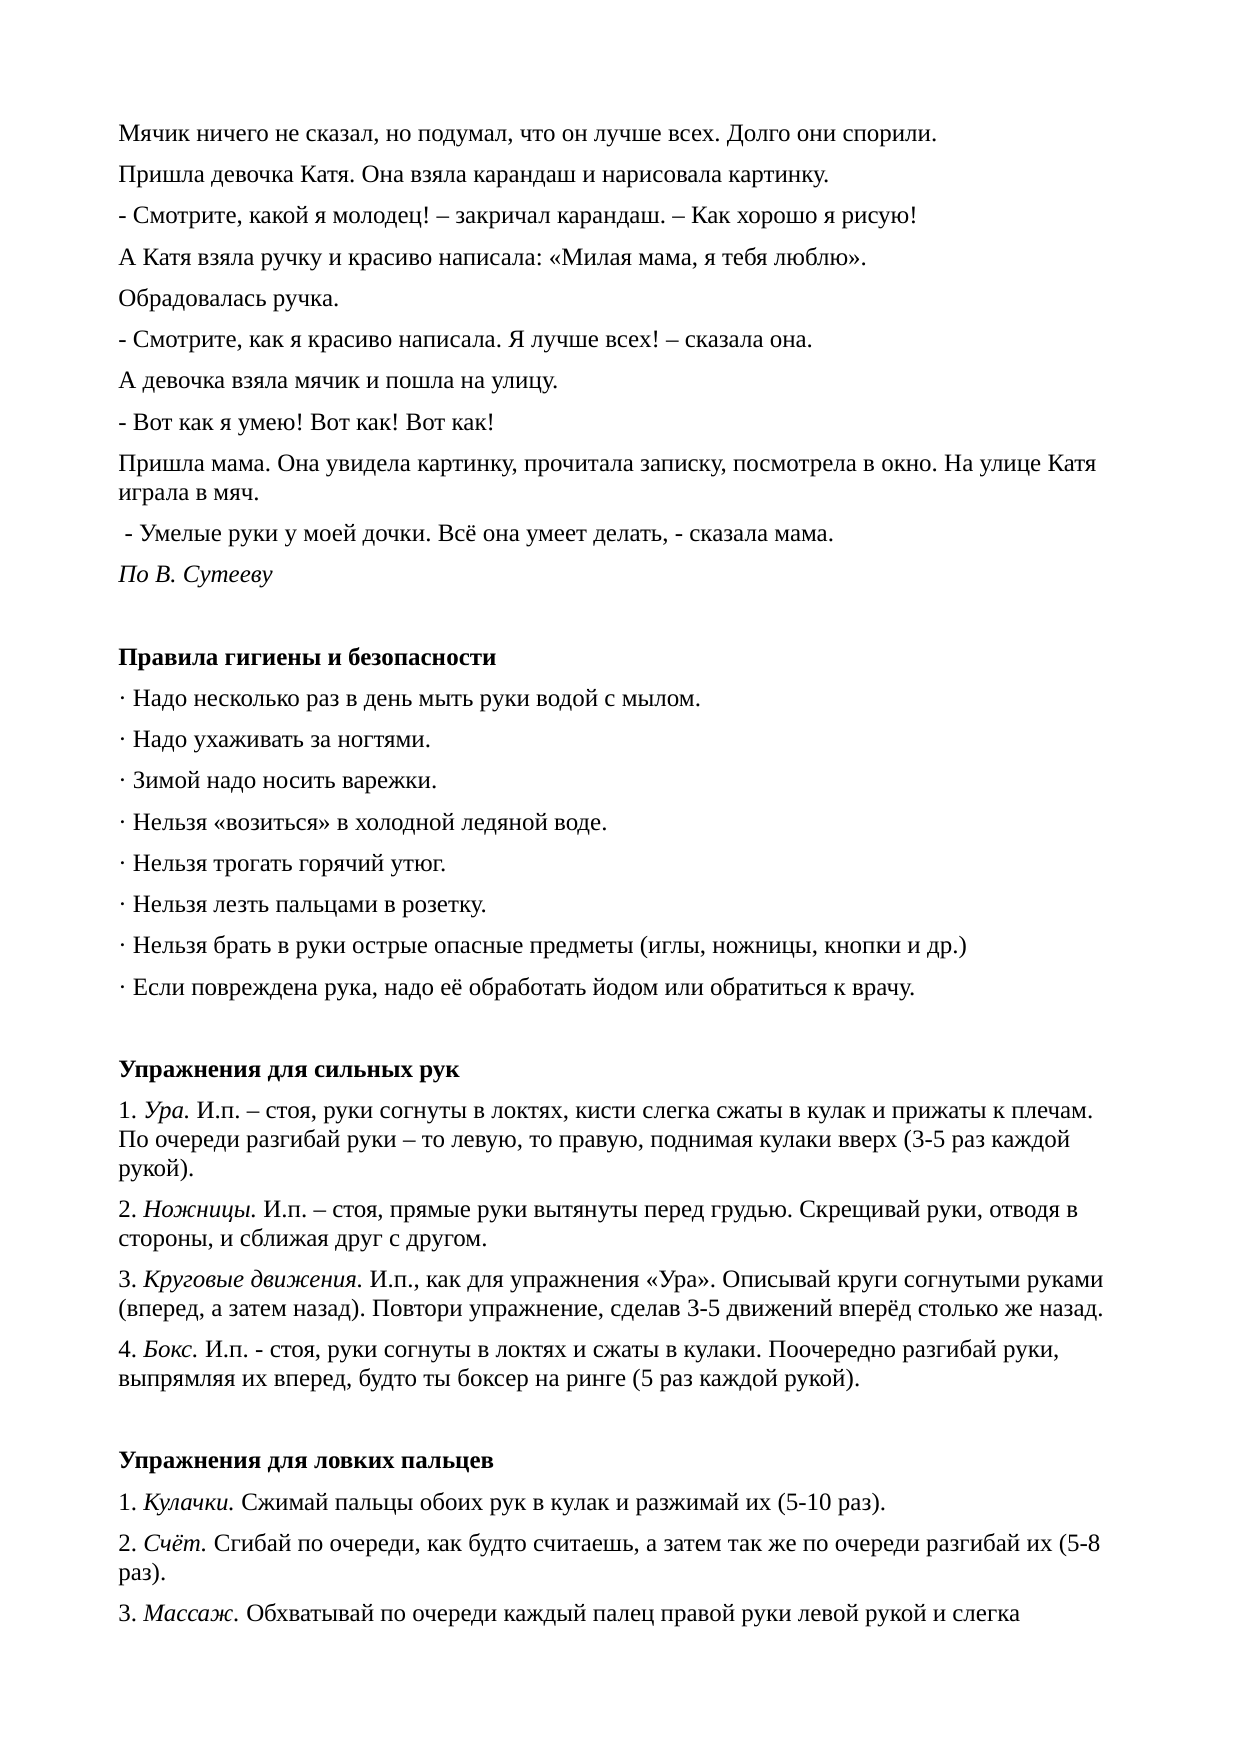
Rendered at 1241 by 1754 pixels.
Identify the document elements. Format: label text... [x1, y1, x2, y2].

text · Нельзя трогать горячий утюг. [118, 848, 1122, 877]
text - Смотрите, как я красиво написала. Я лучше всех! – сказала она. [118, 324, 1122, 353]
text 1. Ура. И.п. – стоя, руки согнуты в локтях, кисти слегка сжаты в кулак и прижаты к плечам. По очереди разгибай руки – то левую, то правую, поднимая кулаки вверх (3-5 раз каждой рукой). [118, 1096, 1122, 1182]
text · Если повреждена рука, надо её обработать йодом или обратиться к врачу. [118, 972, 1122, 1001]
text · Нельзя «возиться» в холодной ледяной воде. [118, 807, 1122, 836]
text Правила гигиены и безопасности [118, 642, 1122, 671]
text 1. Кулачки. Сжимай пальцы обоих рук в кулак и разжимай их (5-10 раз). [118, 1487, 1122, 1516]
text 2. Ножницы. И.п. – стоя, прямые руки вытянуты перед грудью. Скрещивай руки, отводя в стороны, и сближая друг с другом. [118, 1194, 1122, 1252]
text Пришла девочка Катя. Она взяла карандаш и нарисовала картинку. [118, 159, 1122, 188]
text По В. Сутееву [118, 559, 1122, 588]
text Упражнения для сильных рук [118, 1054, 1122, 1083]
text А Катя взяла ручку и красиво написала: «Милая мама, я тебя люблю». [118, 242, 1122, 271]
text 4. Бокс. И.п. - стоя, руки согнуты в локтях и сжаты в кулаки. Поочередно разгибай руки, выпрямляя их вперед, будто ты боксер на ринге (5 раз каждой рукой). [118, 1334, 1122, 1392]
text · Надо ухаживать за ногтями. [118, 724, 1122, 753]
text - Вот как я умею! Вот как! Вот как! [118, 407, 1122, 436]
text - Умелые руки у моей дочки. Всё она умеет делать, - сказала мама. [118, 518, 1122, 547]
text · Зимой надо носить варежки. [118, 766, 1122, 794]
text · Нельзя лезть пальцами в розетку. [118, 889, 1122, 918]
text · Нельзя брать в руки острые опасные предметы (иглы, ножницы, кнопки и др.) [118, 931, 1122, 959]
text Пришла мама. Она увидела картинку, прочитала записку, посмотрела в окно. На улице Катя играла в мяч. [118, 448, 1122, 506]
text 2. Счёт. Сгибай по очереди, как будто считаешь, а затем так же по очереди разгибай их (5-8 раз). [118, 1528, 1122, 1586]
text 3. Массаж. Обхватывай по очереди каждый палец правой руки левой рукой и слегка [118, 1598, 1122, 1627]
text А девочка взяла мячик и пошла на улицу. [118, 366, 1122, 394]
text 3. Круговые движения. И.п., как для упражнения «Ура». Описывай круги согнутыми руками (вперед, а затем назад). Повтори упражнение, сделав 3-5 движений вперёд столько же назад. [118, 1264, 1122, 1322]
text Обрадовалась ручка. [118, 283, 1122, 312]
text Мячик ничего не сказал, но подумал, что он лучше всех. Долго они спорили. [118, 118, 1122, 147]
text Упражнения для ловких пальцев [118, 1446, 1122, 1474]
text - Смотрите, какой я молодец! – закричал карандаш. – Как хорошо я рисую! [118, 201, 1122, 229]
text · Надо несколько раз в день мыть руки водой с мылом. [118, 683, 1122, 712]
